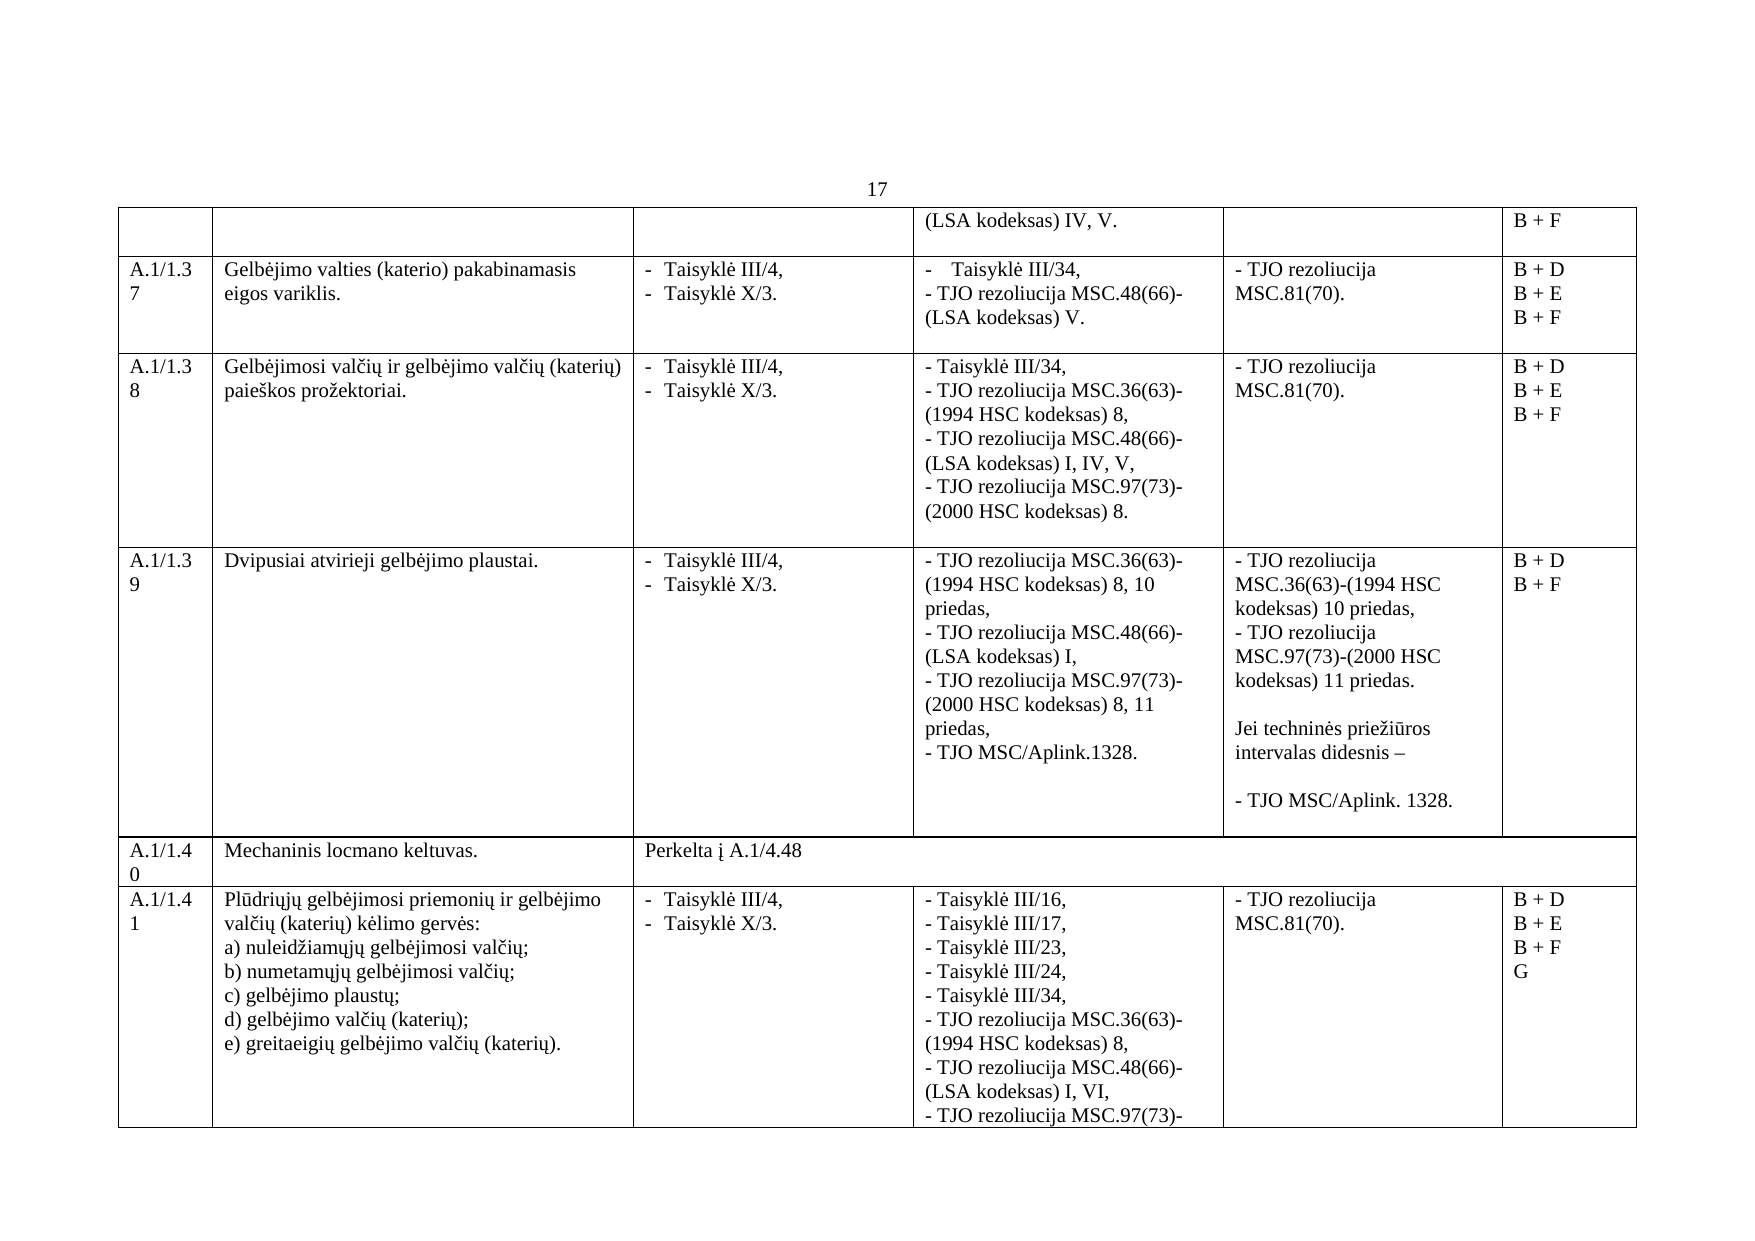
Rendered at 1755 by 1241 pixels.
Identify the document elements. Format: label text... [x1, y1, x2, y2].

table_cell - TJO rezoliucija MSC.81(70). [1224, 887, 1502, 1127]
table_cell B + D B + E B + F [1503, 354, 1636, 547]
table_cell A.1/1.41 [119, 887, 212, 1127]
table_cell - TJO rezoliucija MSC.81(70). [1224, 257, 1502, 353]
table_cell A.1/1.38 [119, 354, 212, 547]
table_cell - Taisyklė III/16, - Taisyklė III/17, - Taisyklė III/23, - Taisyklė III/24, - Taisyklė III/34, - TJO rezoliucija MSC.36(63)-(1994 HSC kodeksas) 8, - TJO rezoliucija MSC.48(66)-(LSA kodeksas) I, VI, - TJO rezoliucija MSC.97(73)- [914, 887, 1223, 1127]
table_cell - Taisyklė III/4, - Taisyklė X/3. [634, 354, 913, 547]
table_cell - TJO rezoliucija MSC.36(63)-(1994 HSC kodeksas) 10 priedas, - TJO rezoliucija MSC.97(73)-(2000 HSC kodeksas) 11 priedas. Jei techninės priežiūros intervalas didesnis – - TJO MSC/Aplink. 1328. [1224, 548, 1502, 836]
table_cell A.1/1.39 [119, 548, 212, 836]
table_cell Gelbėjimo valties (katerio) pakabinamasis eigos variklis. [213, 257, 633, 353]
table_cell B + D B + E B + F G [1503, 887, 1636, 1127]
table_cell - TJO rezoliucija MSC.36(63)-(1994 HSC kodeksas) 8, 10 priedas, - TJO rezoliucija MSC.48(66)-(LSA kodeksas) I, - TJO rezoliucija MSC.97(73)-(2000 HSC kodeksas) 8, 11 priedas, - TJO MSC/Aplink.1328. [914, 548, 1223, 836]
table_cell A.1/1.37 [119, 257, 212, 353]
table_cell - TJO rezoliucija MSC.81(70). [1224, 354, 1502, 547]
table_cell Mechaninis locmano keltuvas. [213, 838, 633, 886]
table_cell [1224, 208, 1502, 256]
table_cell B + D B + F [1503, 548, 1636, 836]
table_cell Plūdriųjų gelbėjimosi priemonių ir gelbėjimo valčių (katerių) kėlimo gervės: a) nuleidžiamųjų gelbėjimosi valčių; b) numetamųjų gelbėjimosi valčių; c) gelbėjimo plaustų; d) gelbėjimo valčių (katerių); e) greitaeigių gelbėjimo valčių (katerių). [213, 887, 633, 1127]
table_cell - Taisyklė III/34, - TJO rezoliucija MSC.36(63)-(1994 HSC kodeksas) 8, - TJO rezoliucija MSC.48(66)-(LSA kodeksas) I, IV, V, - TJO rezoliucija MSC.97(73)-(2000 HSC kodeksas) 8. [914, 354, 1223, 547]
table_cell Perkelta į A.1/4.48 [634, 838, 1636, 886]
table_cell B + D B + E B + F [1503, 257, 1636, 353]
table_cell (LSA kodeksas) IV, V. [914, 208, 1223, 256]
table_cell - Taisyklė III/4, - Taisyklė X/3. [634, 548, 913, 836]
table_cell B + F [1503, 208, 1636, 256]
table_cell - Taisyklė III/4, - Taisyklė X/3. [634, 257, 913, 353]
table_cell - Taisyklė III/4, - Taisyklė X/3. [634, 887, 913, 1127]
table_cell [213, 208, 633, 256]
table_cell A.1/1.40 [119, 838, 212, 886]
table_cell [634, 208, 913, 256]
table_cell Dvipusiai atvirieji gelbėjimo plaustai. [213, 548, 633, 836]
table_cell - Taisyklė III/34, - TJO rezoliucija MSC.48(66)-(LSA kodeksas) V. [914, 257, 1223, 353]
table_cell Gelbėjimosi valčių ir gelbėjimo valčių (katerių) paieškos prožektoriai. [213, 354, 633, 547]
table_cell [119, 208, 212, 256]
